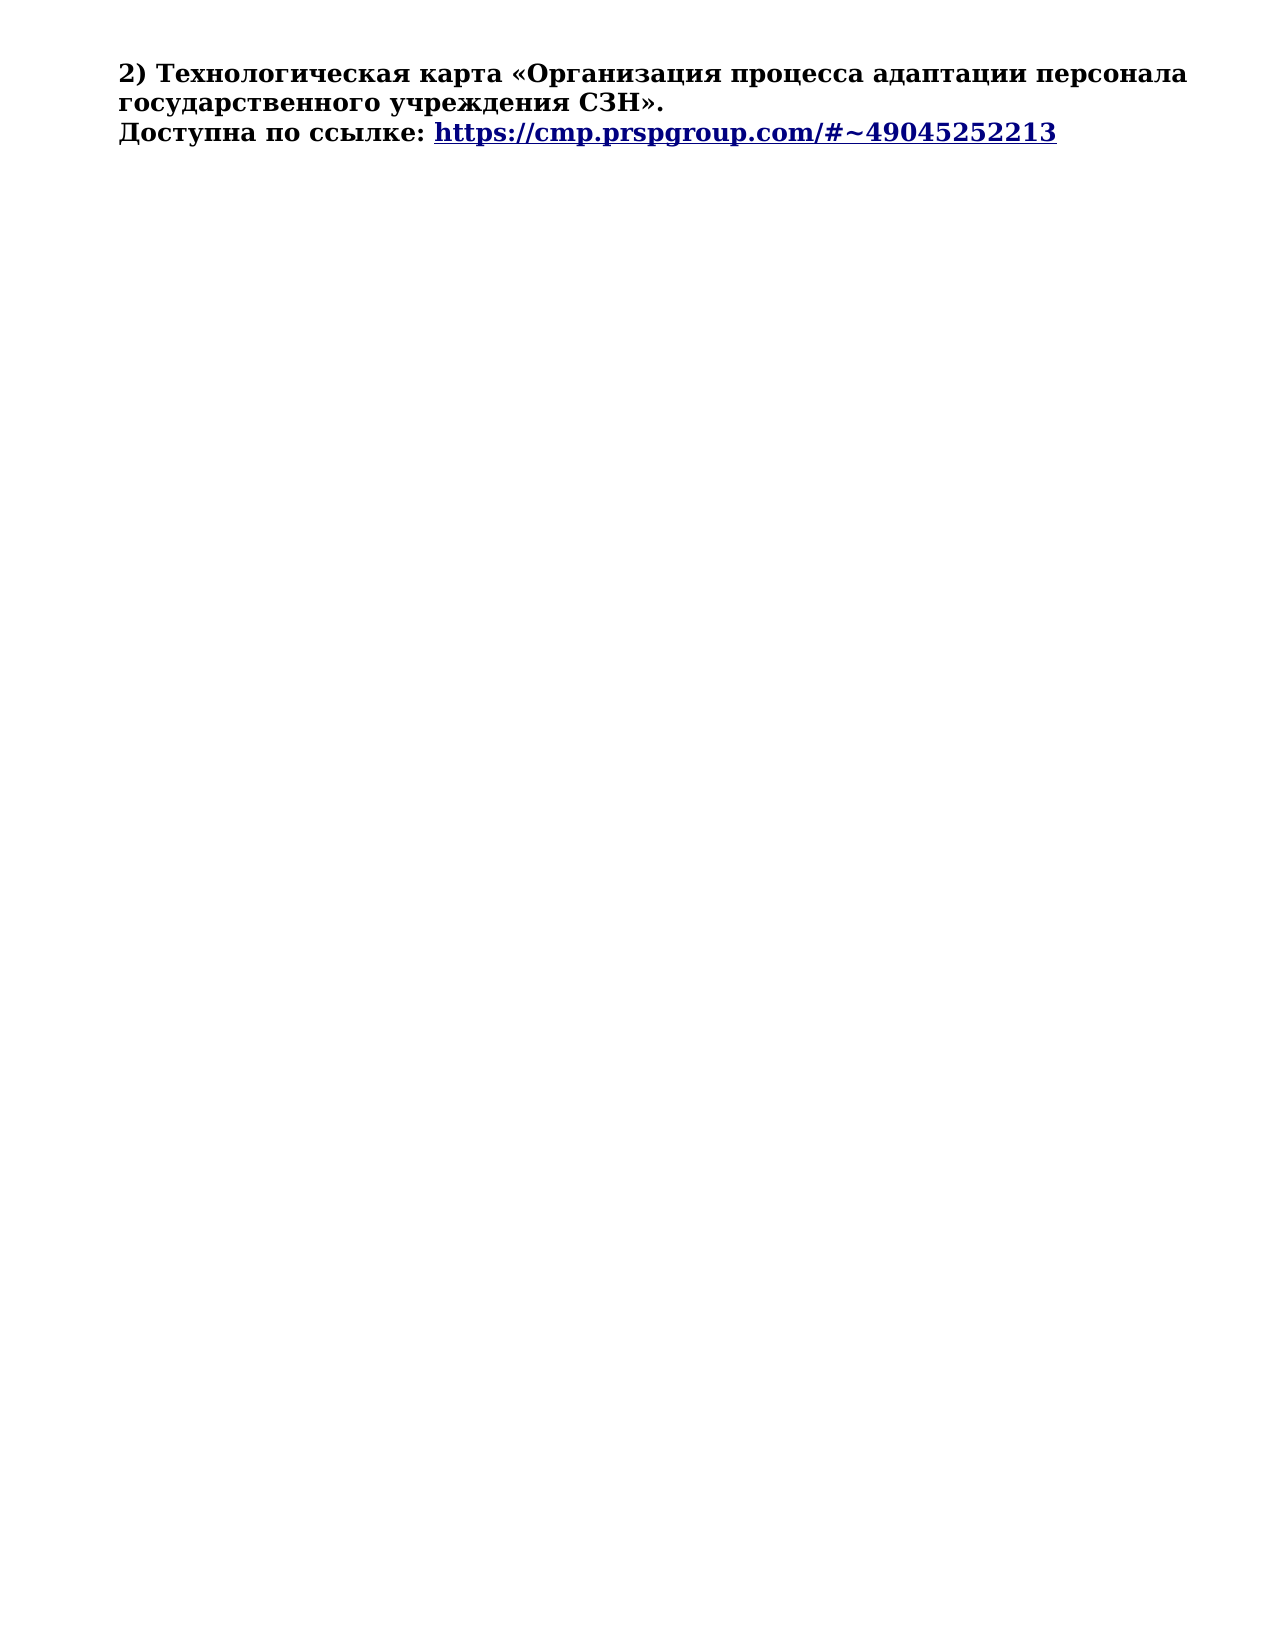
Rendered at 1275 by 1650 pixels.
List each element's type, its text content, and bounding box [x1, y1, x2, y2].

subtitle 2) Технологическая карта «Организация процесса адаптации персонала государственного учреждения СЗН». Доступна по ссылке: https://cmp.prspgroup.com/#~49045252213 [118, 59, 1216, 147]
